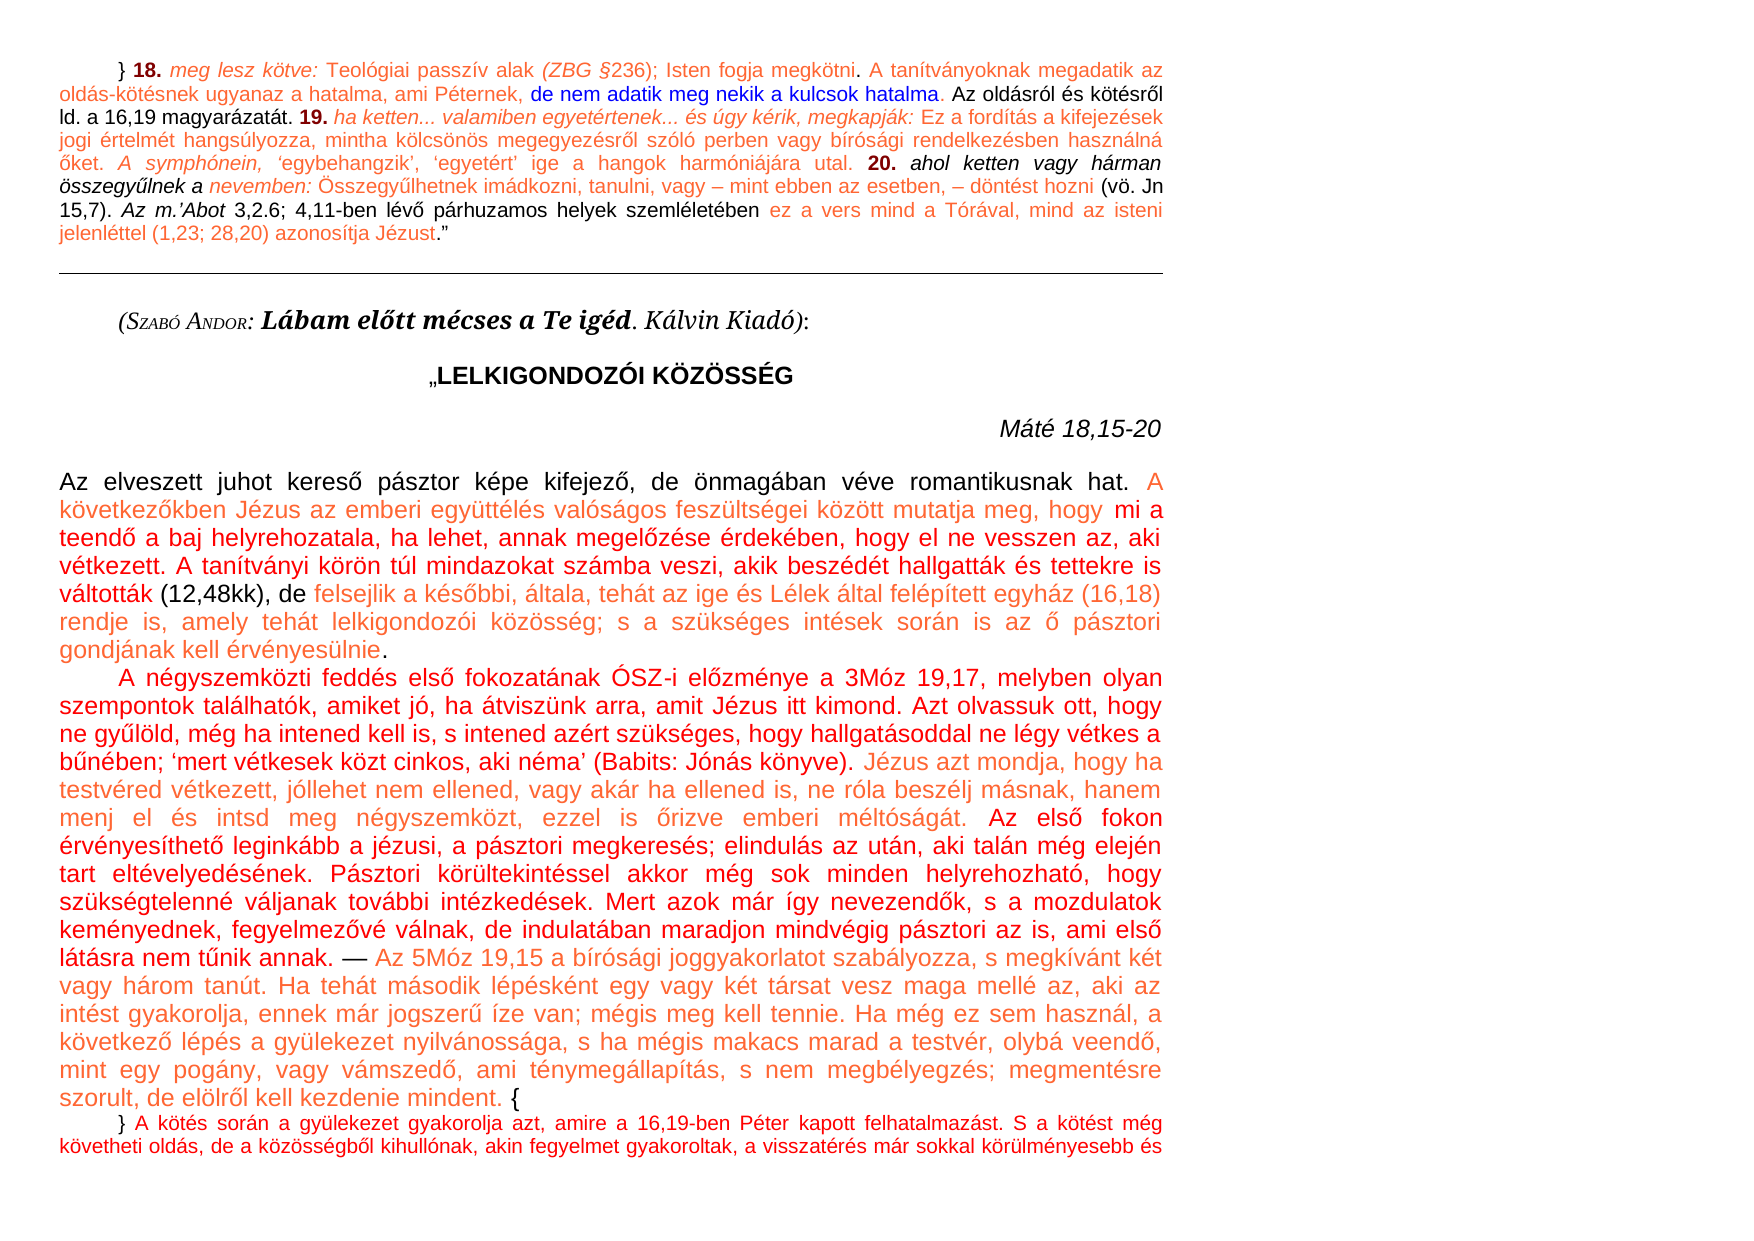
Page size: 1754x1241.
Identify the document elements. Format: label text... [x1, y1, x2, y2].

text } A kötés során a gyülekezet gyakorolja azt, amire a 16,19-ben Péter kapott felhatalmazást. S a kötést még követheti oldás, de a közösségből kihullónak, akin fegyelmet gyakoroltak, a visszatérés már sokkal körülményesebb és [59, 1112, 1163, 1158]
text Az elveszett juhot kereső pásztor képe kifejező, de önmagában véve romantikusnak hat. A következőkben Jézus az emberi együttélés valóságos feszültségei között mutatja meg, hogy mi a teendő a baj helyrehozatala, ha lehet, annak megelőzése érdekében, hogy el ne vesszen az, aki vétkezett. A tanítványi körön túl mindazokat számba veszi, akik beszédét hallgatták és tettekre is váltották (12,48kk), de felsejlik a későbbi, általa, tehát az ige és Lélek által felépített egyház (16,18) rendje is, amely tehát lelkigondozói közösség; s a szükséges intések során is az ő pásztori gondjának kell érvényesülnie. [59, 467, 1163, 664]
text (Szabó Andor: Lábam előtt mécses a Te igéd. Kálvin Kiadó): [59, 302, 1163, 336]
text A négyszemközti feddés első fokozatának ÓSZ‑i előzménye a 3Móz 19,17, melyben olyan szempontok találhatók, amiket jó, ha átviszünk arra, amit Jézus itt kimond. Azt olvassuk ott, hogy ne gyűlöld, még ha intened kell is, s intened azért szükséges, hogy hallgatásoddal ne légy vétkes a bűnében; ‘mert vétkesek közt cinkos, aki néma’ (Babits: Jónás könyve). Jézus azt mondja, hogy ha testvéred vétkezett, jóllehet nem ellened, vagy akár ha ellened is, ne róla beszélj másnak, hanem menj el és intsd meg négyszemközt, ezzel is őrizve emberi méltóságát. Az első fokon érvényesíthető leginkább a jézusi, a pásztori megkeresés; elindulás az után, aki talán még elején tart eltévelyedésének. Pásztori körültekintéssel akkor még sok minden helyrehozható, hogy szükségtelenné váljanak további intézkedések. Mert azok már így nevezendők, s a mozdulatok keményednek, fegyelmezővé válnak, de indulatában maradjon mindvégig pásztori az is, ami első látásra nem tűnik annak. — Az 5Móz 19,15 a bírósági joggyakorlatot szabályozza, s megkívánt két vagy három tanút. Ha tehát második lépésként egy vagy két társat vesz maga mellé az, aki az intést gyakorolja, ennek már jogszerű íze van; mégis meg kell tennie. Ha még ez sem használ, a következő lépés a gyülekezet nyilvánossága, s ha mégis makacs marad a testvér, olybá veendő, mint egy pogány, vagy vámszedő, ami ténymegállapítás, s nem megbélyegzés; megmentésre szorult, de elölről kell kezdenie mindent. { [59, 664, 1163, 1112]
text } 18. meg lesz kötve: Teológiai passzív alak (ZBG §236); Isten fogja megkötni. A tanítványoknak megadatik az oldás-kötésnek ugyanaz a hatalma, ami Péternek, de nem adatik meg nekik a kulcsok hatalma. Az oldásról és kötésről ld. a 16,19 magyarázatát. 19. ha ketten... valamiben egyetértenek... és úgy kérik, megkapják: Ez a fordítás a kifejezések jogi értelmét hangsúlyozza, mintha kölcsönös megegyezésről szóló perben vagy bírósági rendelkezésben használná őket. A symphónein, ‘egybehangzik’, ‘egyetért’ ige a hangok harmóniájára utal. 20. ahol ketten vagy hárman összegyűlnek a nevemben: Összegyűlhetnek imádkozni, tanulni, vagy – mint ebben az esetben, – döntést hozni (vö. Jn 15,7). Az m.’Abot 3,2.6; 4,11-ben lévő párhuzamos helyek szemléletében ez a vers mind a Tórával, mind az isteni jelenléttel (1,23; 28,20) azonosítja Jézust.” [59, 59, 1163, 245]
text Máté 18,15-20 [59, 414, 1163, 442]
text „LELKIGONDOZÓI KÖZÖSSÉG [59, 361, 1163, 389]
